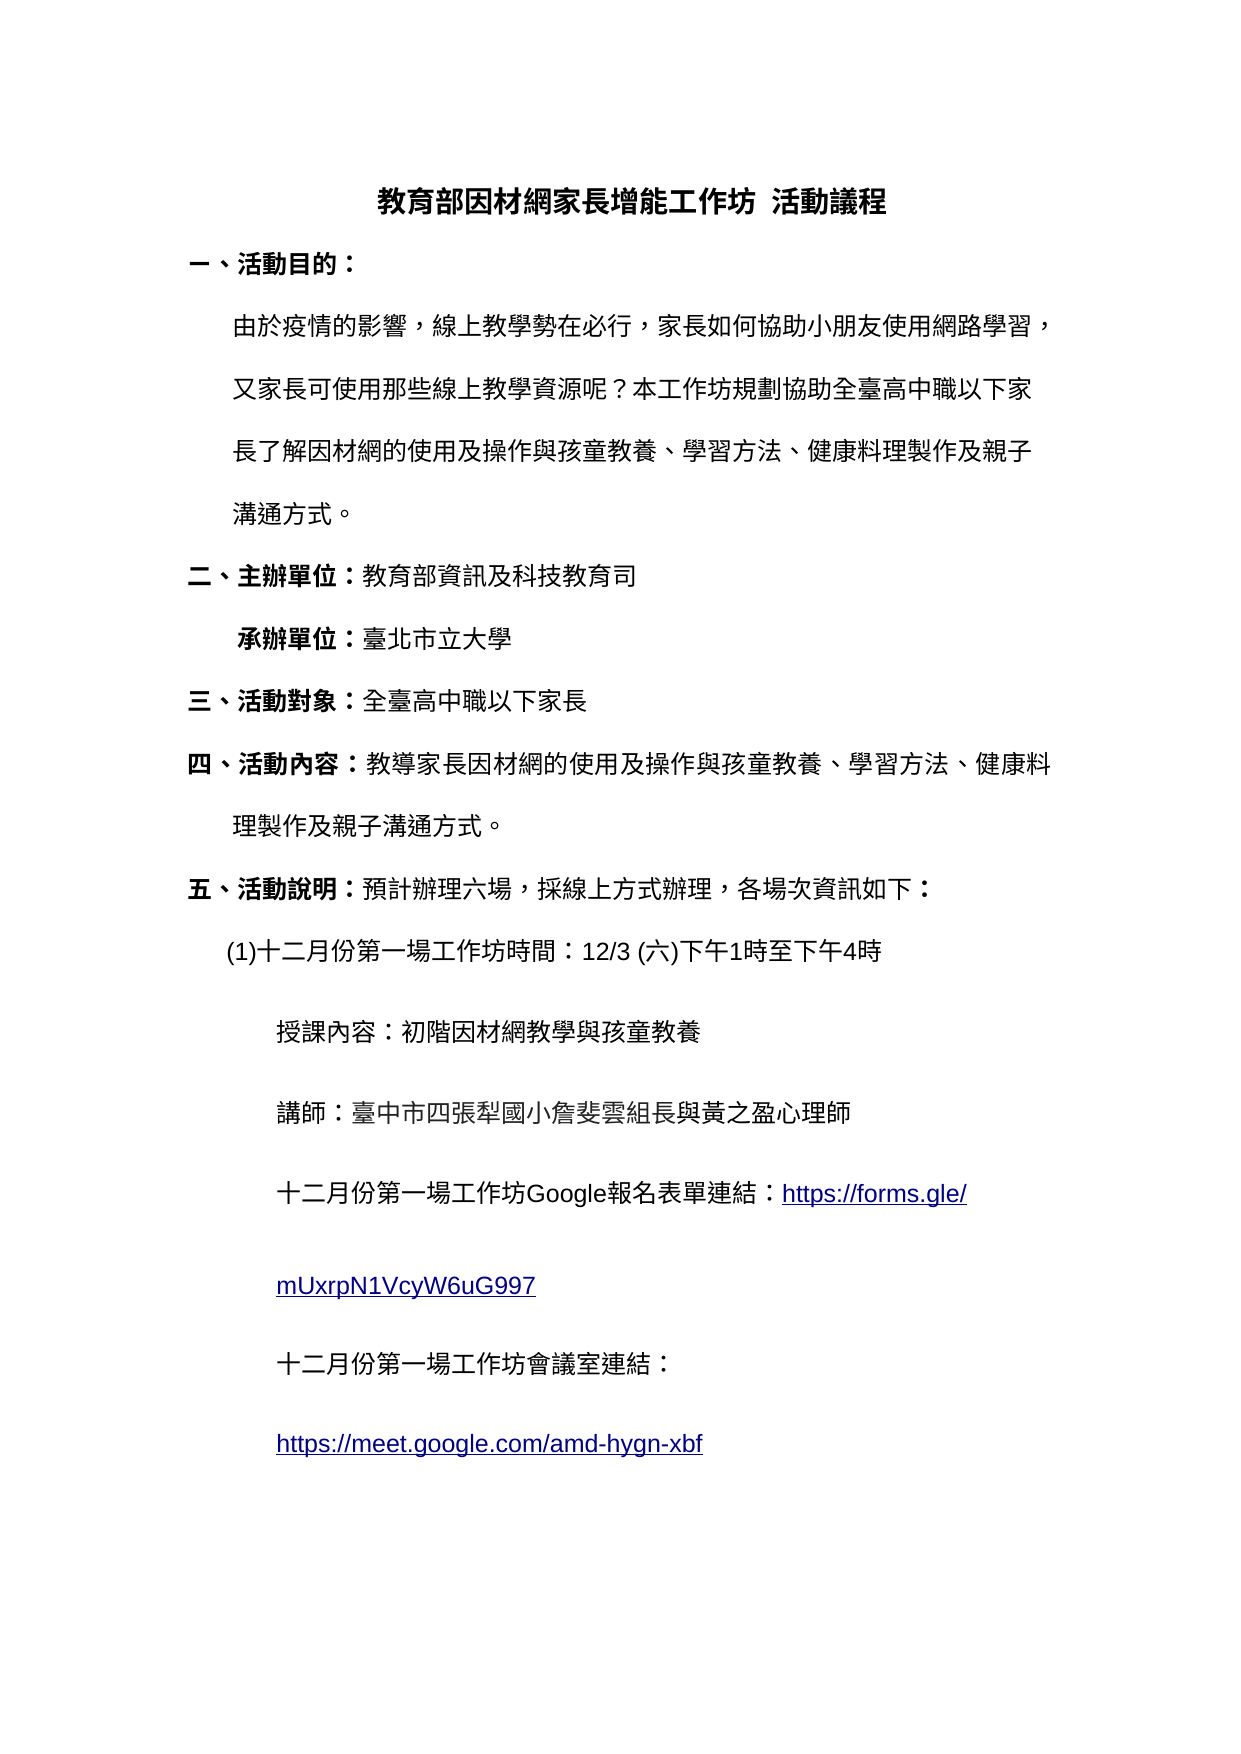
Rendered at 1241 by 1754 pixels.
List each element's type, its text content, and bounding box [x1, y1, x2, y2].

text 二、主辦單位：教育部資訊及科技教育司 [187, 533, 1053, 596]
text 十二月份第一場工作坊會議室連結： [276, 1321, 1053, 1383]
list 十二月份第一場工作坊時間：12/3 (六)下午1時至下午4時 [226, 908, 1053, 971]
text 教育部因材網家長增能工作坊 活動議程 [187, 158, 1053, 221]
text ㄧ、活動目的： [187, 221, 1053, 283]
text 十二月份第一場工作坊Google報名表單連結：https://forms.gle/mUxrpN1VcyW6uG997 [276, 1150, 1053, 1306]
text 三、活動對象：全臺高中職以下家長 [187, 658, 1053, 721]
text 授課內容：初階因材網教學與孩童教養 [276, 989, 1053, 1051]
text 由於疫情的影響，線上教學勢在必行，家長如何協助小朋友使用網路學習，又家長可使用那些線上教學資源呢？本工作坊規劃協助全臺高中職以下家長了解因材網的使用及操作與孩童教養、學習方法、健康料理製作及親子溝通方式。 [232, 283, 1053, 533]
text https://meet.google.com/amd-hygn-xbf [276, 1401, 1053, 1464]
text 四、活動內容：教導家長因材網的使用及操作與孩童教養、學習方法、健康料理製作及親子溝通方式。 [187, 721, 1053, 846]
text 講師：臺中市四張犁國小詹斐雲組長與黃之盈心理師 [276, 1069, 1053, 1132]
text 五、活動說明：預計辦理六場，採線上方式辦理，各場次資訊如下： [187, 846, 1053, 908]
text 承辦單位：臺北市立大學 [187, 596, 1053, 658]
